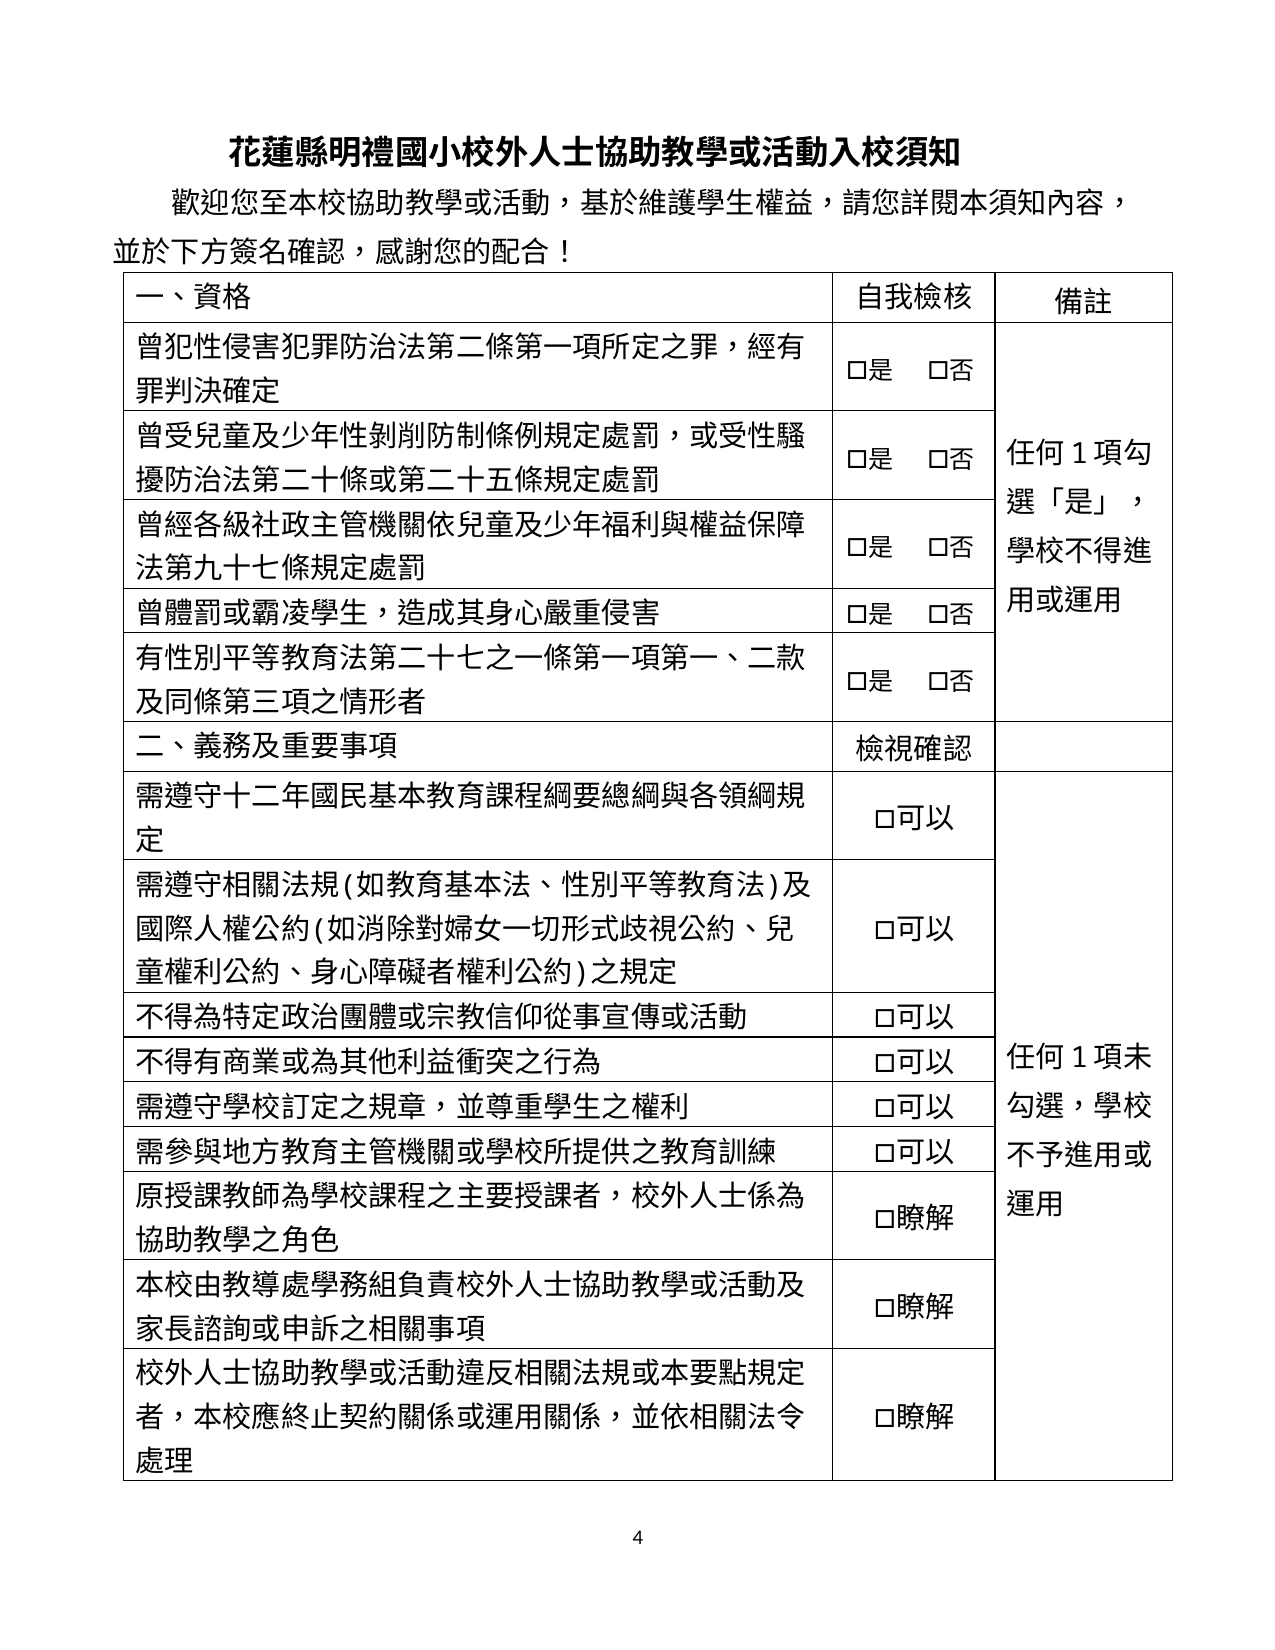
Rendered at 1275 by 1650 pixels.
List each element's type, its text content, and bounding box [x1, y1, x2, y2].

table_cell □否 [906, 411, 994, 499]
table_cell 曾體罰或霸凌學生，造成其身心嚴重侵害 [124, 589, 832, 632]
table_header 一、資格 [124, 273, 832, 322]
table_cell 曾經各級社政主管機關依兒童及少年福利與權益保障法第九十七條規定處罰 [124, 500, 832, 587]
table_cell 需參與地方教育主管機關或學校所提供之教育訓練 [124, 1127, 832, 1171]
table_cell 需遵守相關法規(如教育基本法、性別平等教育法)及國際人權公約(如消除對婦女一切形式歧視公約、兒童權利公約、身心障礙者權利公約)之規定 [124, 860, 832, 992]
table_cell □否 [906, 633, 994, 721]
table_cell 二、義務及重要事項 [124, 722, 832, 771]
table_cell 原授課教師為學校課程之主要授課者，校外人士係為協助教學之角色 [124, 1172, 832, 1259]
text 花蓮縣明禮國小校外人士協助教學或活動入校須知 [27, 125, 1162, 174]
table_cell 需遵守學校訂定之規章，並尊重學生之權利 [124, 1082, 832, 1126]
table_cell □否 [906, 323, 994, 410]
table_header 備註 [996, 273, 1172, 322]
table_cell □可以 [833, 993, 994, 1036]
table_cell 任何1項未勾選，學校不予進用或運用 [996, 772, 1172, 1480]
table_cell 任何1項勾選「是」，學校不得進用或運用 [996, 323, 1172, 721]
table_cell 有性別平等教育法第二十七之一條第一項第一、二款及同條第三項之情形者 [124, 633, 832, 721]
table_cell □是 [833, 500, 906, 587]
table_cell □瞭解 [833, 1349, 994, 1480]
table_cell □可以 [833, 1082, 994, 1126]
table_cell 檢視確認 [833, 722, 994, 771]
table_cell □可以 [833, 1038, 994, 1081]
table_cell 不得為特定政治團體或宗教信仰從事宣傳或活動 [124, 993, 832, 1036]
table_cell 校外人士協助教學或活動違反相關法規或本要點規定者，本校應終止契約關係或運用關係，並依相關法令處理 [124, 1349, 832, 1480]
table_cell □可以 [833, 1127, 994, 1171]
table_cell 不得有商業或為其他利益衝突之行為 [124, 1038, 832, 1081]
table_cell □是 [833, 323, 906, 410]
table_header 自我檢核 [833, 273, 994, 322]
table_cell □是 [833, 589, 906, 632]
table_cell □瞭解 [833, 1172, 994, 1259]
table_cell 曾犯性侵害犯罪防治法第二條第一項所定之罪，經有罪判決確定 [124, 323, 832, 410]
table_cell □是 [833, 633, 906, 721]
table_cell □可以 [833, 860, 994, 992]
table_cell □是 [833, 411, 906, 499]
table_cell 本校由教導處學務組負責校外人士協助教學或活動及家長諮詢或申訴之相關事項 [124, 1260, 832, 1348]
table_cell □可以 [833, 772, 994, 859]
table_cell □瞭解 [833, 1260, 994, 1348]
table_cell □否 [906, 500, 994, 587]
text 歡迎您至本校協助教學或活動，基於維護學生權益，請您詳閱本須知內容，並於下方簽名確認，感謝您的配合！ [112, 174, 1162, 272]
table_cell □否 [906, 589, 994, 632]
table_cell 需遵守十二年國民基本教育課程綱要總綱與各領綱規定 [124, 772, 832, 859]
table_cell 曾受兒童及少年性剝削防制條例規定處罰，或受性騷擾防治法第二十條或第二十五條規定處罰 [124, 411, 832, 499]
table_cell [996, 722, 1172, 771]
